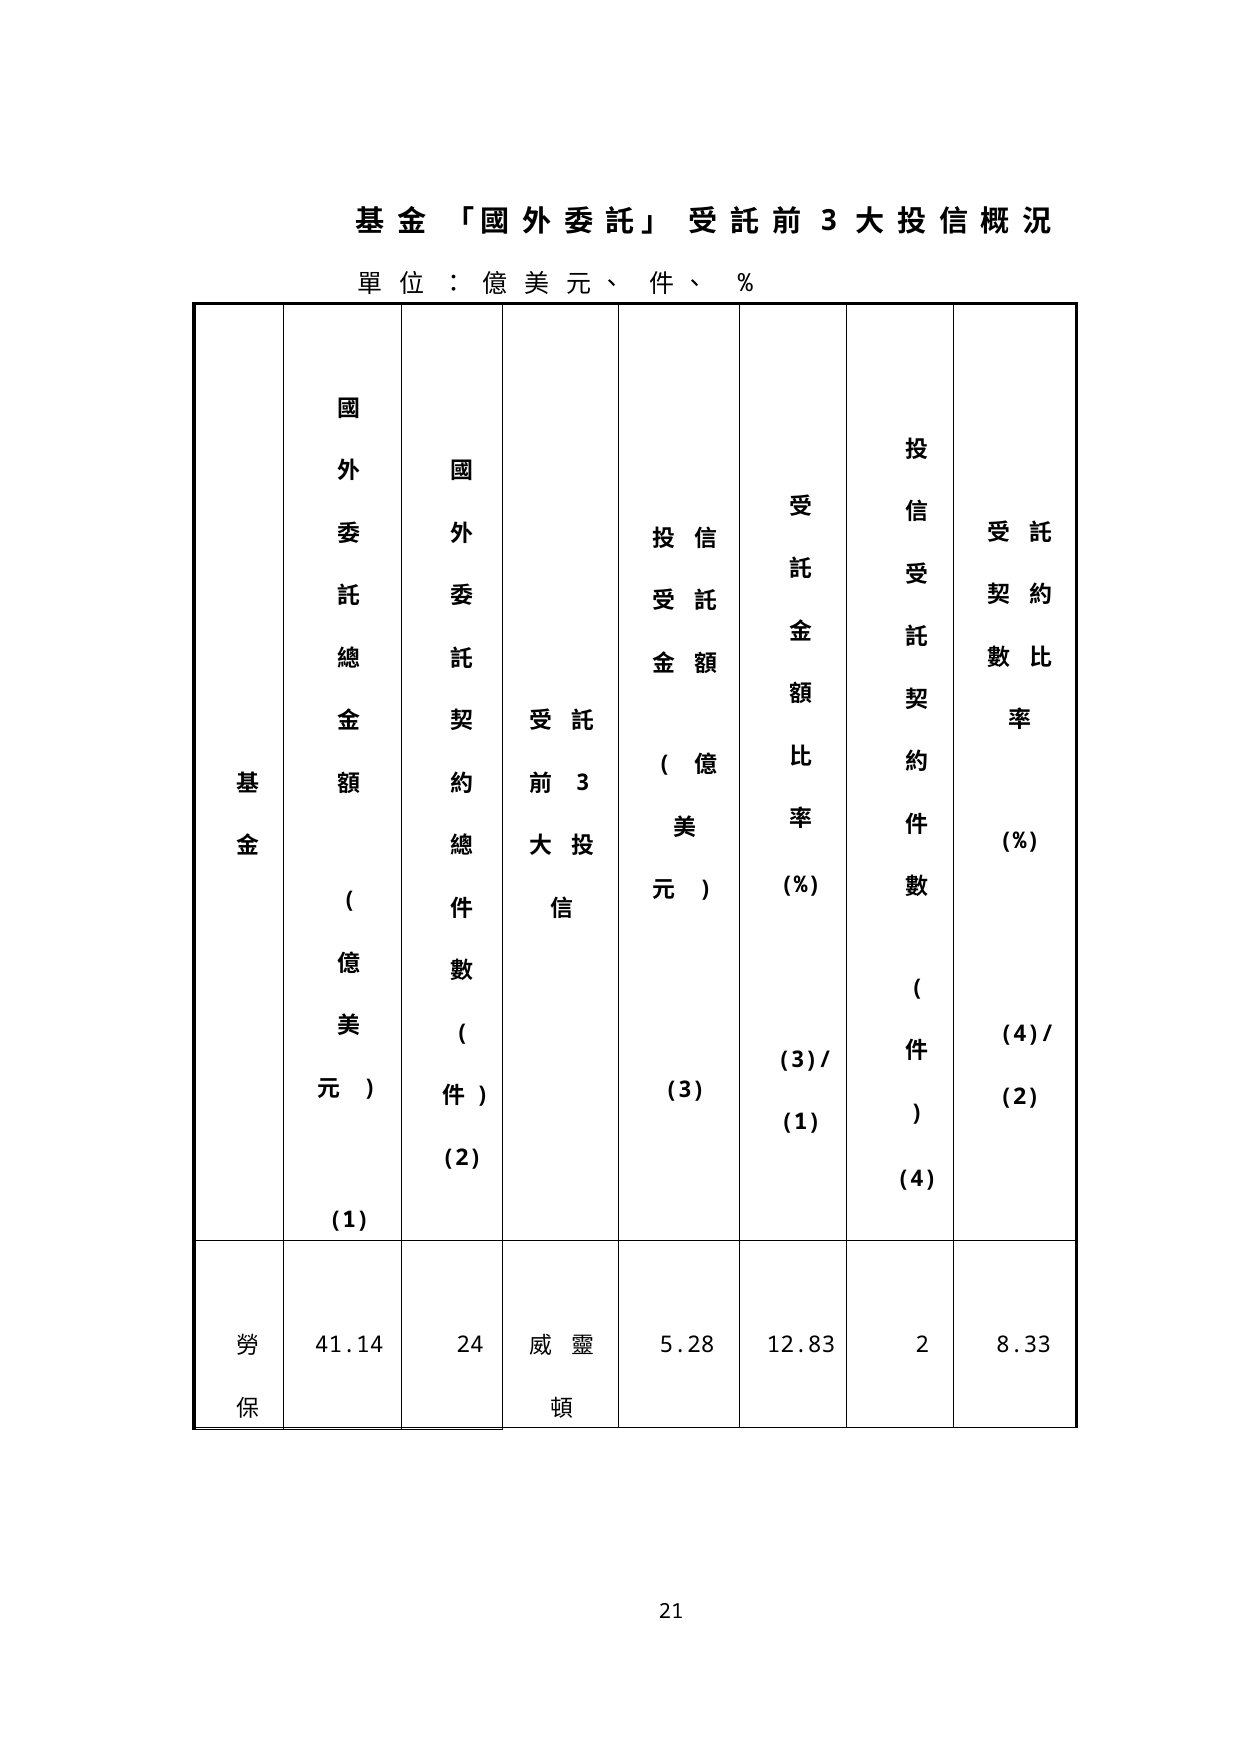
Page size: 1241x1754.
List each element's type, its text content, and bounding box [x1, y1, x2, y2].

table_cell 勞保 [196, 1241, 283, 1427]
table_header 國外委託總金額 (億美元) (1) [284, 305, 401, 1240]
table_cell 24 [402, 1241, 502, 1427]
table_header 受託前3大投信 [503, 305, 618, 1240]
table_cell 5.28 [619, 1241, 739, 1427]
table_cell 8.33 [954, 1241, 1075, 1427]
table_header 受託契約數比率 (%) (4)/(2) [954, 305, 1075, 1240]
table_header 國外委託契約總件數 (件) (2) [402, 305, 502, 1240]
table_cell 威靈頓 [503, 1241, 618, 1427]
table_header 基金 [196, 305, 283, 1240]
table_header 投信受託金額 (億美元) (3) [619, 305, 739, 1240]
table_cell 2 [847, 1241, 953, 1427]
table_header 受託金額比率 (%) (3)/(1) [740, 305, 846, 1240]
table_cell 41.14 [284, 1241, 401, 1427]
table_header 投信受託契約件數 (件) (4) [847, 305, 953, 1240]
text 基金「國外委託」受託前3大投信概況 單位：億美元、件、% [183, 177, 1058, 302]
table_cell 12.83 [740, 1241, 846, 1427]
